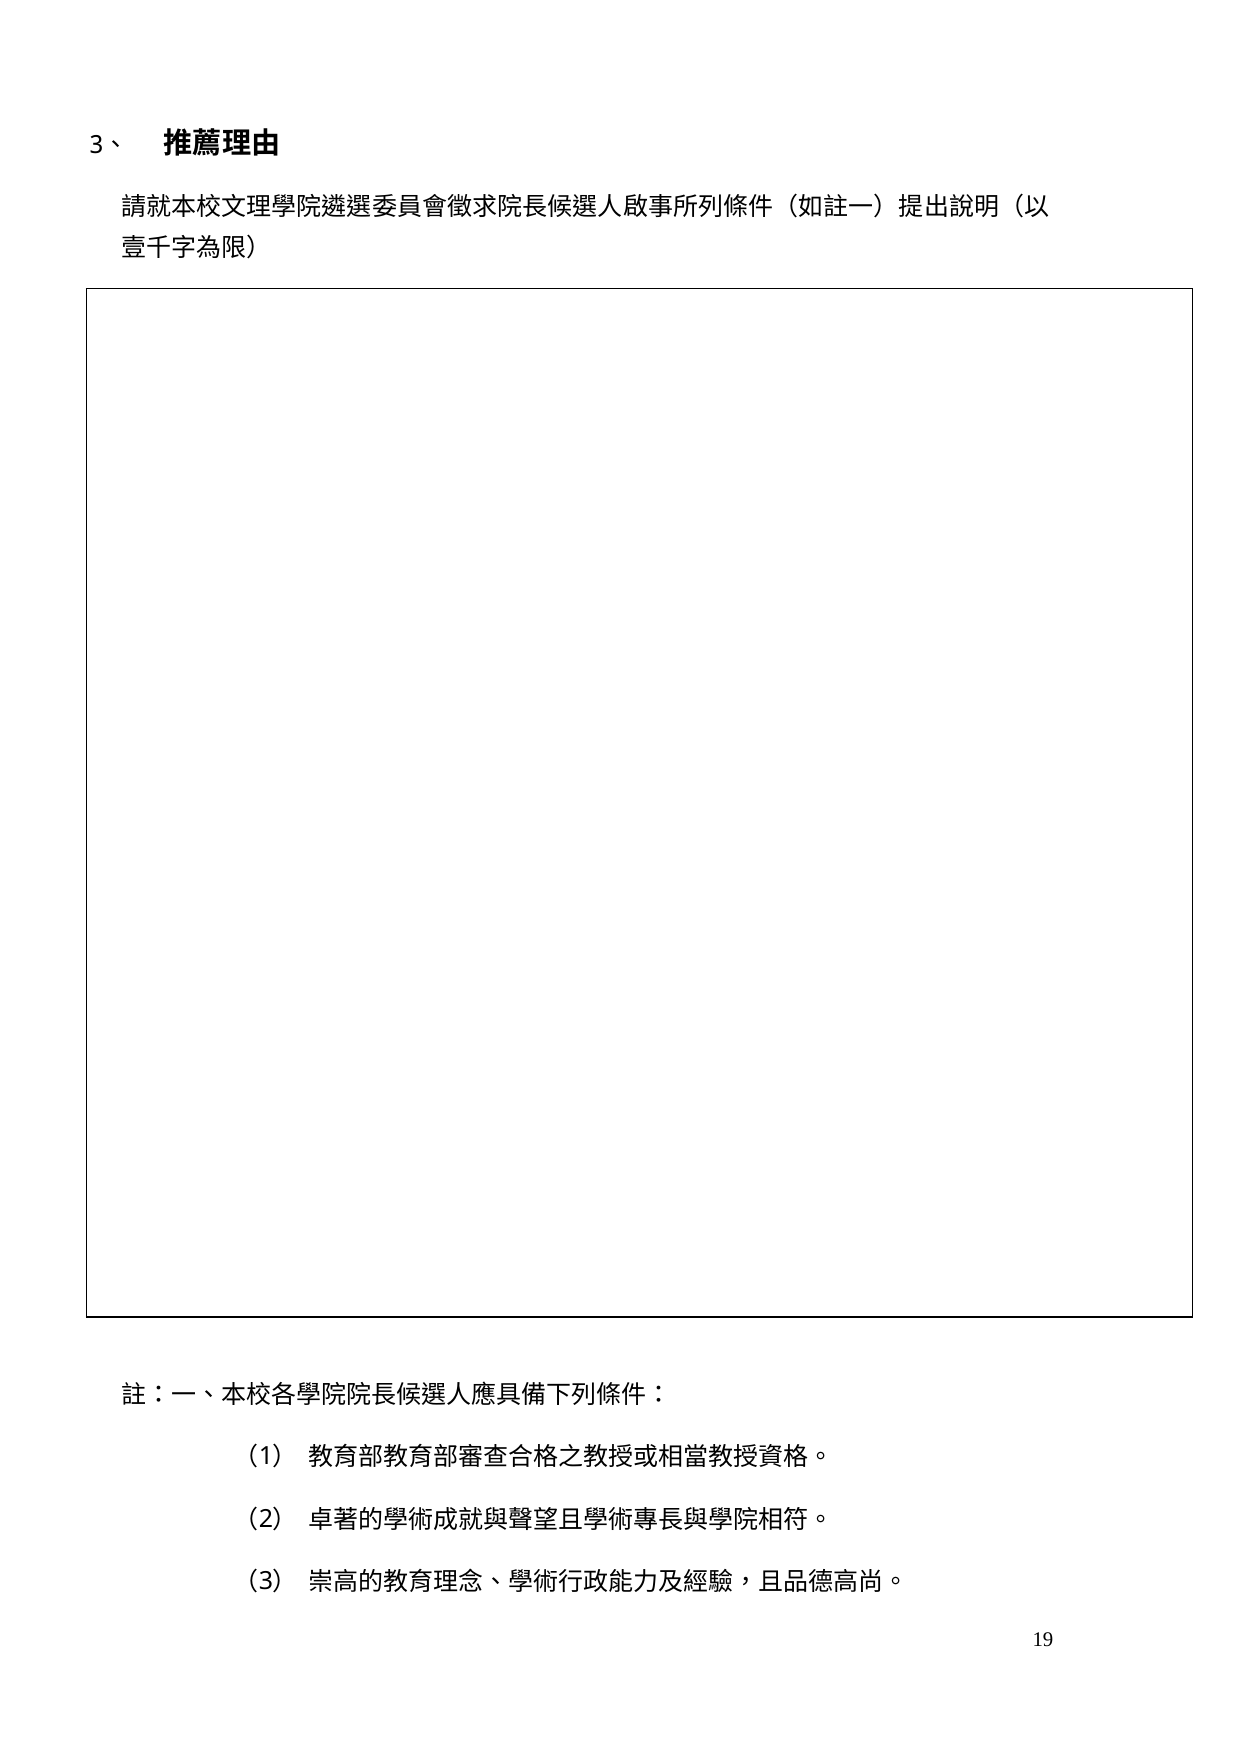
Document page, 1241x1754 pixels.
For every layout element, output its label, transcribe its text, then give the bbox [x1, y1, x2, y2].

list 推薦理由 [88, 119, 1053, 162]
table_header [87, 289, 1192, 1316]
text 請就本校文理學院遴選委員會徵求院長候選人啟事所列條件（如註一）提出說明（以壹千字為限） [121, 181, 1053, 264]
text 註：一、本校各學院院長候選人應具備下列條件： [121, 1351, 1053, 1413]
list 教育部教育部審查合格之教授或相當教授資格。 [233, 1413, 1053, 1476]
list 崇高的教育理念、學術行政能力及經驗，且品德高尚。 [233, 1538, 1053, 1601]
list 卓著的學術成就與聲望且學術專長與學院相符。 [233, 1476, 1053, 1538]
